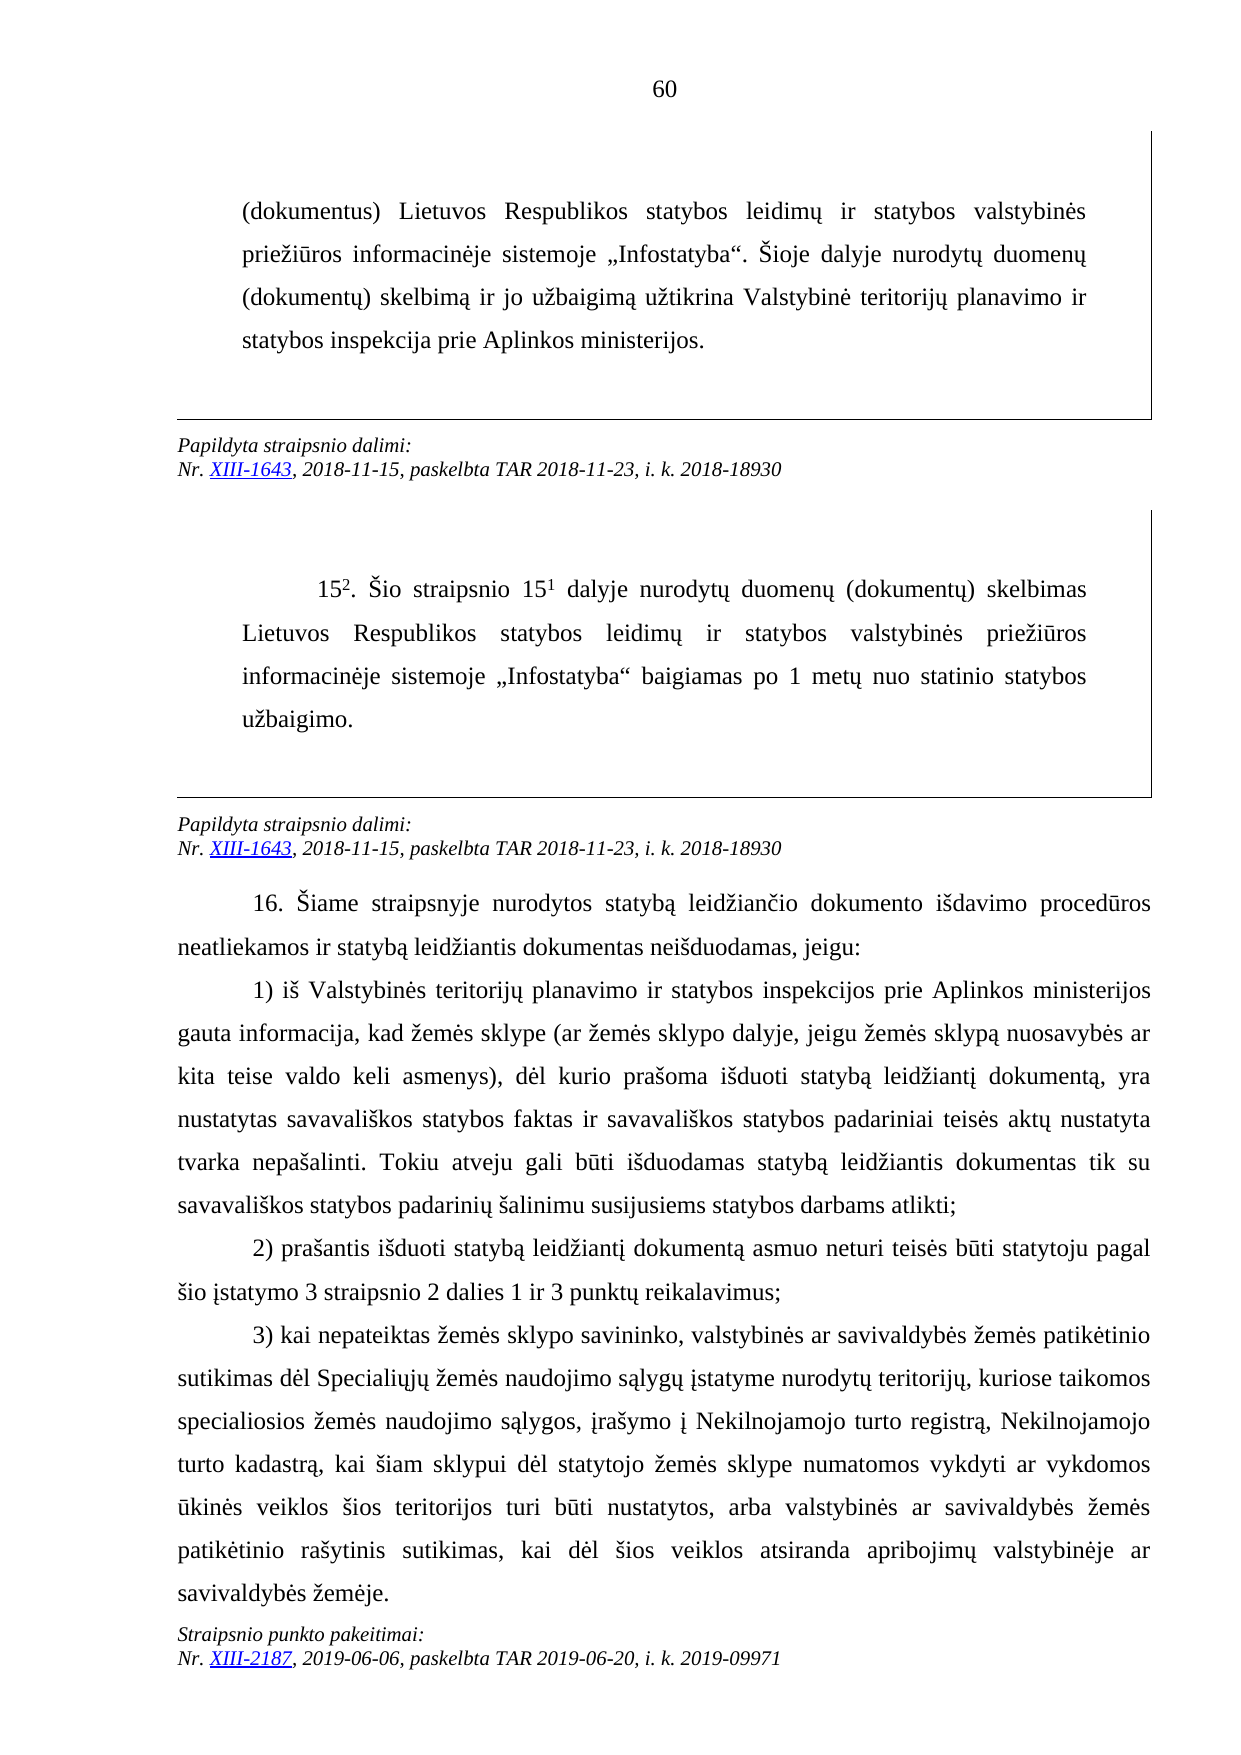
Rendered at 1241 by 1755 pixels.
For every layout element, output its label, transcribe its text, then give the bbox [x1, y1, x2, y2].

text 2) prašantis išduoti statybą leidžiantį dokumentą asmuo neturi teisės būti statytoju pagal šio įstatymo 3 straipsnio 2 dalies 1 ir 3 punktų reikalavimus; [177, 1233, 1152, 1305]
text Nr. XIII-1643, 2018-11-15, paskelbta TAR 2018-11-23, i. k. 2018-18930 [177, 457, 1152, 481]
text Papildyta straipsnio dalimi: [177, 433, 1152, 457]
text Nr. XIII-2187, 2019-06-06, paskelbta TAR 2019-06-20, i. k. 2019-09971 [177, 1646, 1152, 1670]
text 1) iš Valstybinės teritorijų planavimo ir statybos inspekcijos prie Aplinkos ministerijos gauta informacija, kad žemės sklype (ar žemės sklypo dalyje, jeigu žemės sklypą nuosavybės ar kita teise valdo keli asmenys), dėl kurio prašoma išduoti statybą leidžiantį dokumentą, yra nustatytas savavališkos statybos faktas ir savavališkos statybos padariniai teisės aktų nustatyta tvarka nepašalinti. Tokiu atveju gali būti išduodamas statybą leidžiantis dokumentas tik su savavališkos statybos padarinių šalinimu susijusiems statybos darbams atlikti; [177, 975, 1152, 1219]
text 16. Šiame straipsnyje nurodytos statybą leidžiančio dokumento išdavimo procedūros neatliekamos ir statybą leidžiantis dokumentas neišduodamas, jeigu: [177, 888, 1152, 960]
text Straipsnio punkto pakeitimai: [177, 1622, 1152, 1646]
text 3) kai nepateiktas žemės sklypo savininko, valstybinės ar savivaldybės žemės patikėtinio sutikimas dėl Specialiųjų žemės naudojimo sąlygų įstatyme nurodytų teritorijų, kuriose taikomos specialiosios žemės naudojimo sąlygos, įrašymo į Nekilnojamojo turto registrą, Nekilnojamojo turto kadastrą, kai šiam sklypui dėl statytojo žemės sklype numatomos vykdyti ar vykdomos ūkinės veiklos šios teritorijos turi būti nustatytos, arba valstybinės ar savivaldybės žemės patikėtinio rašytinis sutikimas, kai dėl šios veiklos atsiranda apribojimų valstybinėje ar savivaldybės žemėje. [177, 1320, 1152, 1607]
text Papildyta straipsnio dalimi: [177, 812, 1152, 836]
text Nr. XIII-1643, 2018-11-15, paskelbta TAR 2018-11-23, i. k. 2018-18930 [177, 836, 1152, 860]
text (dokumentus) Lietuvos Respublikos statybos leidimų ir statybos valstybinės priežiūros informacinėje sistemoje „Infostatyba“. Šioje dalyje nurodytų duomenų (dokumentų) skelbimą ir jo užbaigimą užtikrina Valstybinė teritorijų planavimo ir statybos inspekcija prie Aplinkos ministerijos. [177, 131, 1151, 419]
text 152. Šio straipsnio 151 dalyje nurodytų duomenų (dokumentų) skelbimas Lietuvos Respublikos statybos leidimų ir statybos valstybinės priežiūros informacinėje sistemoje „Infostatyba“ baigiamas po 1 metų nuo statinio statybos užbaigimo. [177, 510, 1151, 797]
